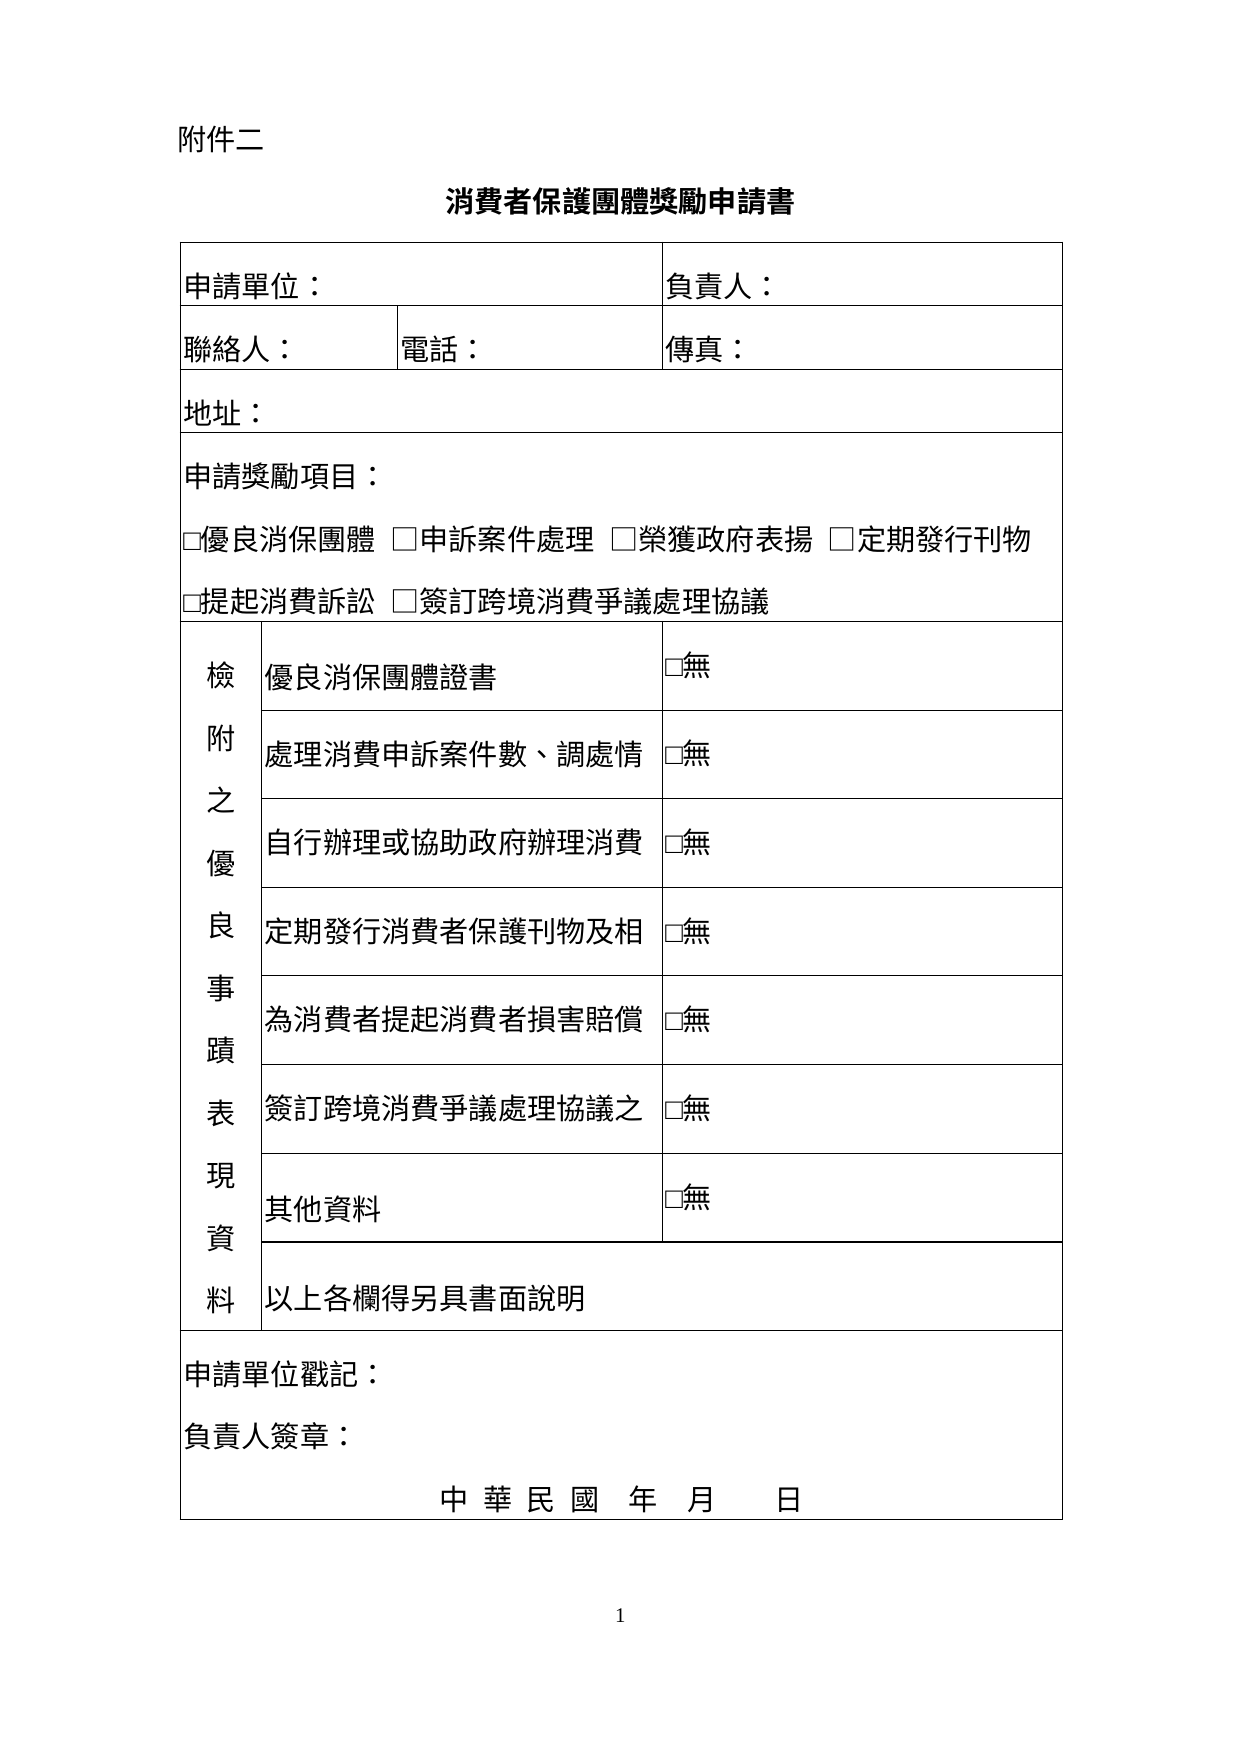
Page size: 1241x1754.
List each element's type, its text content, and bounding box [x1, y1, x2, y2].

table_cell 申請獎勵項目： □優良消保團體 □申訴案件處理 □榮獲政府表揚 □定期發行刊物 □提起消費訴訟 □簽訂跨境消費爭議處理協議 [181, 433, 1062, 621]
table_cell 處理消費申訴案件數、調處情形一覽表及佐證資料 [262, 711, 662, 798]
table_cell □無 □有，簡述： [663, 711, 1062, 798]
table_header 負責人： [663, 243, 1062, 305]
table_cell □無 □有，簡述： [663, 1154, 1062, 1241]
table_cell □無 □有，簡述： [663, 976, 1062, 1064]
table_cell 簽訂跨境消費爭議處理協議之證明文件 [262, 1065, 662, 1153]
table_cell 以上各欄得另具書面說明 [262, 1243, 1062, 1330]
table_cell 為消費者提起消費者損害賠償訴訟或不作為訴訟之證明文件 [262, 976, 662, 1064]
table_cell □無 □有，簡述： [663, 622, 1062, 709]
table_cell 其他資料 [262, 1154, 662, 1241]
table_cell 聯絡人： [181, 306, 397, 369]
text 消費者保護團體獎勵申請書 [177, 158, 1063, 221]
table_cell □無 □有，簡述： [663, 799, 1062, 887]
table_cell 傳真： [663, 306, 1062, 369]
table_cell □無 □有，簡述： [663, 1065, 1062, 1153]
table_cell 優良消保團體證書 [262, 622, 662, 709]
table_header 申請單位： [181, 243, 662, 305]
table_cell 檢附之優良事蹟表現資料 [181, 622, 261, 1330]
table_cell 自行辦理或協助政府辦理消費者保護業務榮獲表揚之資料 [262, 799, 662, 887]
table_cell □無 □有，簡述： [663, 888, 1062, 975]
text 附件二 [177, 96, 1063, 158]
table_cell 申請單位戳記： 負責人簽章： 中 華 民 國 年 月 日 [181, 1331, 1062, 1518]
table_cell 電話： [398, 306, 662, 369]
table_cell 定期發行消費者保護刊物及相關資料 [262, 888, 662, 975]
table_cell 地址： [181, 370, 1062, 432]
